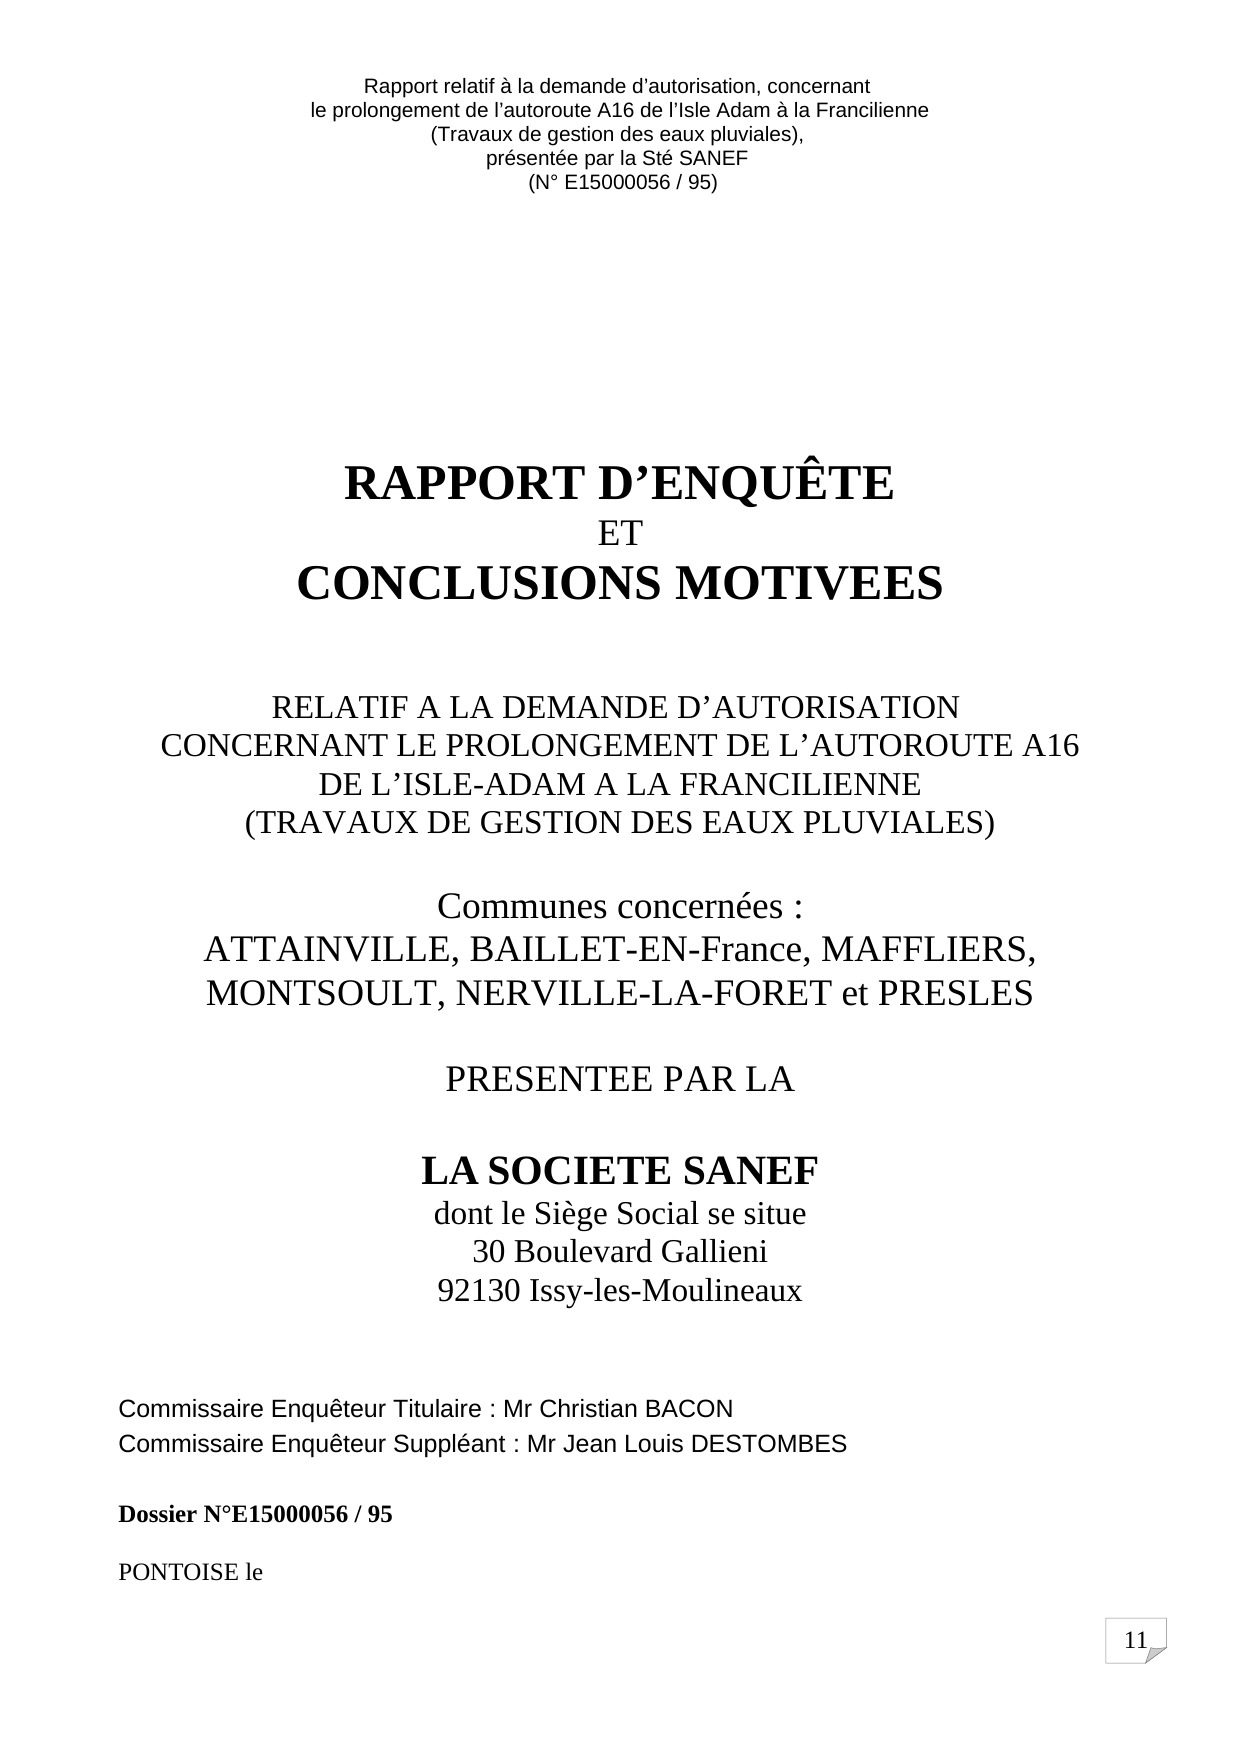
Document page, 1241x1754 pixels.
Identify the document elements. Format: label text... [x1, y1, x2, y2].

text PRESENTEE PAR LA [118, 1056, 1122, 1099]
text CONCERNANT LE PROLONGEMENT DE L’AUTOROUTE A16 [118, 726, 1122, 764]
text PONTOISE le [118, 1557, 1122, 1586]
subtitle Commissaire Enquêteur Titulaire : Mr Christian BACON [118, 1394, 1122, 1423]
text MONTSOULT, NERVILLE-LA-FORET et PRESLES [118, 970, 1122, 1013]
text (TRAVAUX DE GESTION DES EAUX PLUVIALES) [118, 802, 1122, 841]
subtitle LA SOCIETE SANEF [118, 1145, 1122, 1193]
subtitle 92130 Issy-les-Moulineaux [118, 1270, 1122, 1308]
text Communes concernées : [118, 884, 1122, 927]
text RELATIF A LA DEMANDE D’AUTORISATION [118, 687, 1122, 726]
subtitle Commissaire Enquêteur Suppléant : Mr Jean Louis DESTOMBES [118, 1429, 1122, 1458]
text DE L’ISLE-ADAM A LA FRANCILIENNE [118, 764, 1122, 802]
text CONCLUSIONS MOTIVEES [118, 553, 1122, 611]
text Dossier N°E15000056 / 95 [118, 1499, 1122, 1528]
text RAPPORT D’ENQUÊTE [118, 452, 1122, 510]
subtitle dont le Siège Social se situe [118, 1193, 1122, 1232]
text ET [118, 510, 1122, 553]
subtitle 30 Boulevard Gallieni [118, 1232, 1122, 1270]
text ATTAINVILLE, BAILLET-EN-France, MAFFLIERS, [118, 927, 1122, 970]
